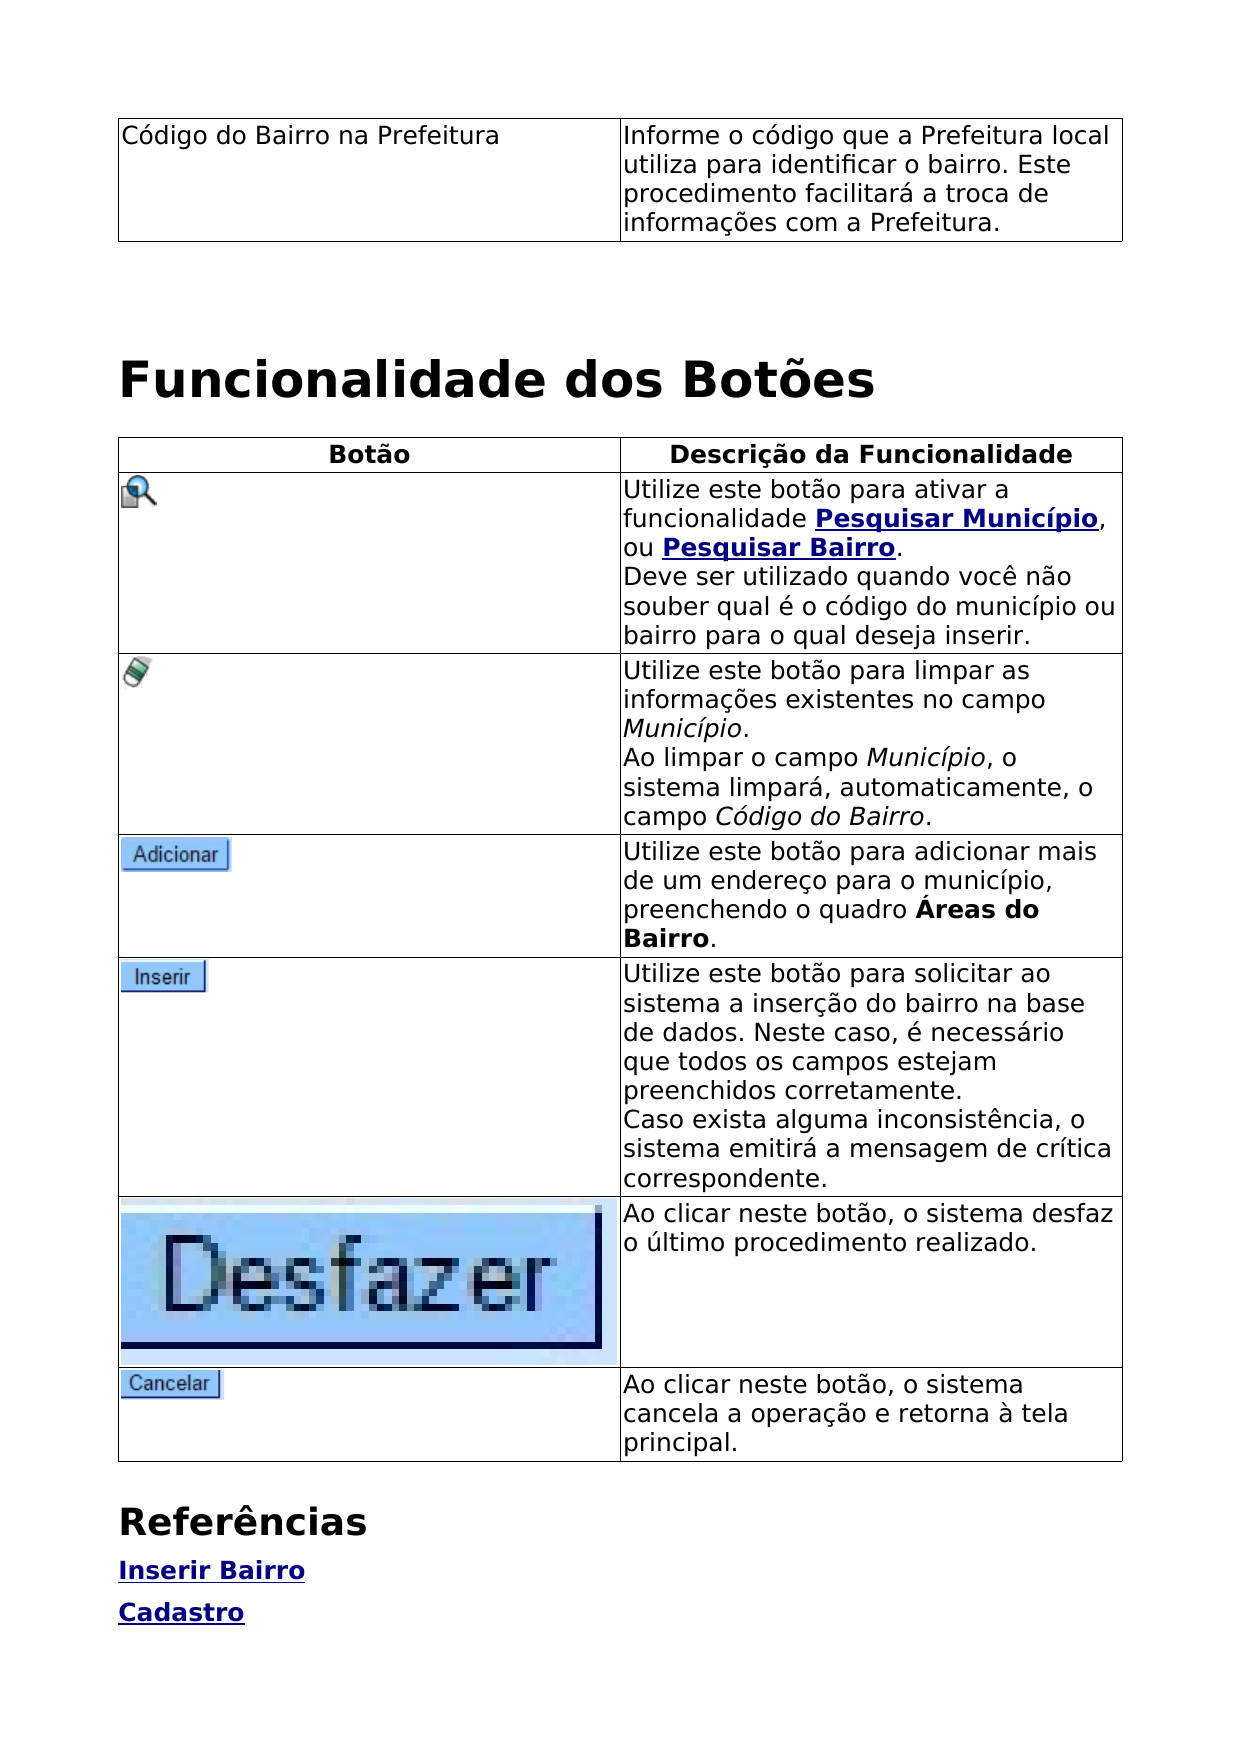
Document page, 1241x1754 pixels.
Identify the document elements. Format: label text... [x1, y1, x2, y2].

table_cell [119, 835, 620, 957]
table_cell Informe o código que a Prefeitura local utiliza para identificar o bairro. Este procedimento facilitará a troca de informações com a Prefeitura. [621, 119, 1122, 241]
table_cell Ao clicar neste botão, o sistema desfaz o último procedimento realizado. [621, 1197, 1122, 1367]
subtitle Funcionalidade dos Botões [118, 351, 1122, 410]
table_cell Utilize este botão para limpar as informações existentes no campo Município. Ao limpar o campo Município, o sistema limpará, automaticamente, o campo Código do Bairro. [621, 654, 1122, 834]
table_cell [119, 473, 620, 653]
text Cadastro [118, 1598, 1122, 1627]
picture [121, 1370, 225, 1400]
table_cell [119, 654, 620, 834]
subtitle Referências [118, 1500, 1122, 1544]
table_cell Utilize este botão para solicitar ao sistema a inserção do bairro na base de dados. Neste caso, é necessário que todos os campos estejam preenchidos corretamente. Caso exista alguma inconsistência, o sistema emitirá a mensagem de crítica correspondente. [621, 958, 1122, 1196]
table_cell Utilize este botão para ativar a funcionalidade Pesquisar Município, ou Pesquisar Bairro. Deve ser utilizado quando você não souber qual é o código do município ou bairro para o qual deseja inserir. [621, 473, 1122, 653]
table_cell [119, 958, 620, 1196]
table_cell Ao clicar neste botão, o sistema cancela a operação e retorna à tela principal. [621, 1368, 1122, 1461]
table_cell Utilize este botão para adicionar mais de um endereço para o município, preenchendo o quadro Áreas do Bairro. [621, 835, 1122, 957]
picture [121, 475, 157, 508]
table_cell [119, 1368, 620, 1461]
picture [121, 1198, 618, 1365]
table_cell Código do Bairro na Prefeitura [119, 119, 620, 241]
picture [121, 959, 209, 994]
table_header Botão [119, 438, 620, 472]
picture [121, 656, 153, 689]
table_header Descrição da Funcionalidade [621, 438, 1122, 472]
picture [121, 837, 232, 872]
text Inserir Bairro [118, 1557, 1122, 1586]
